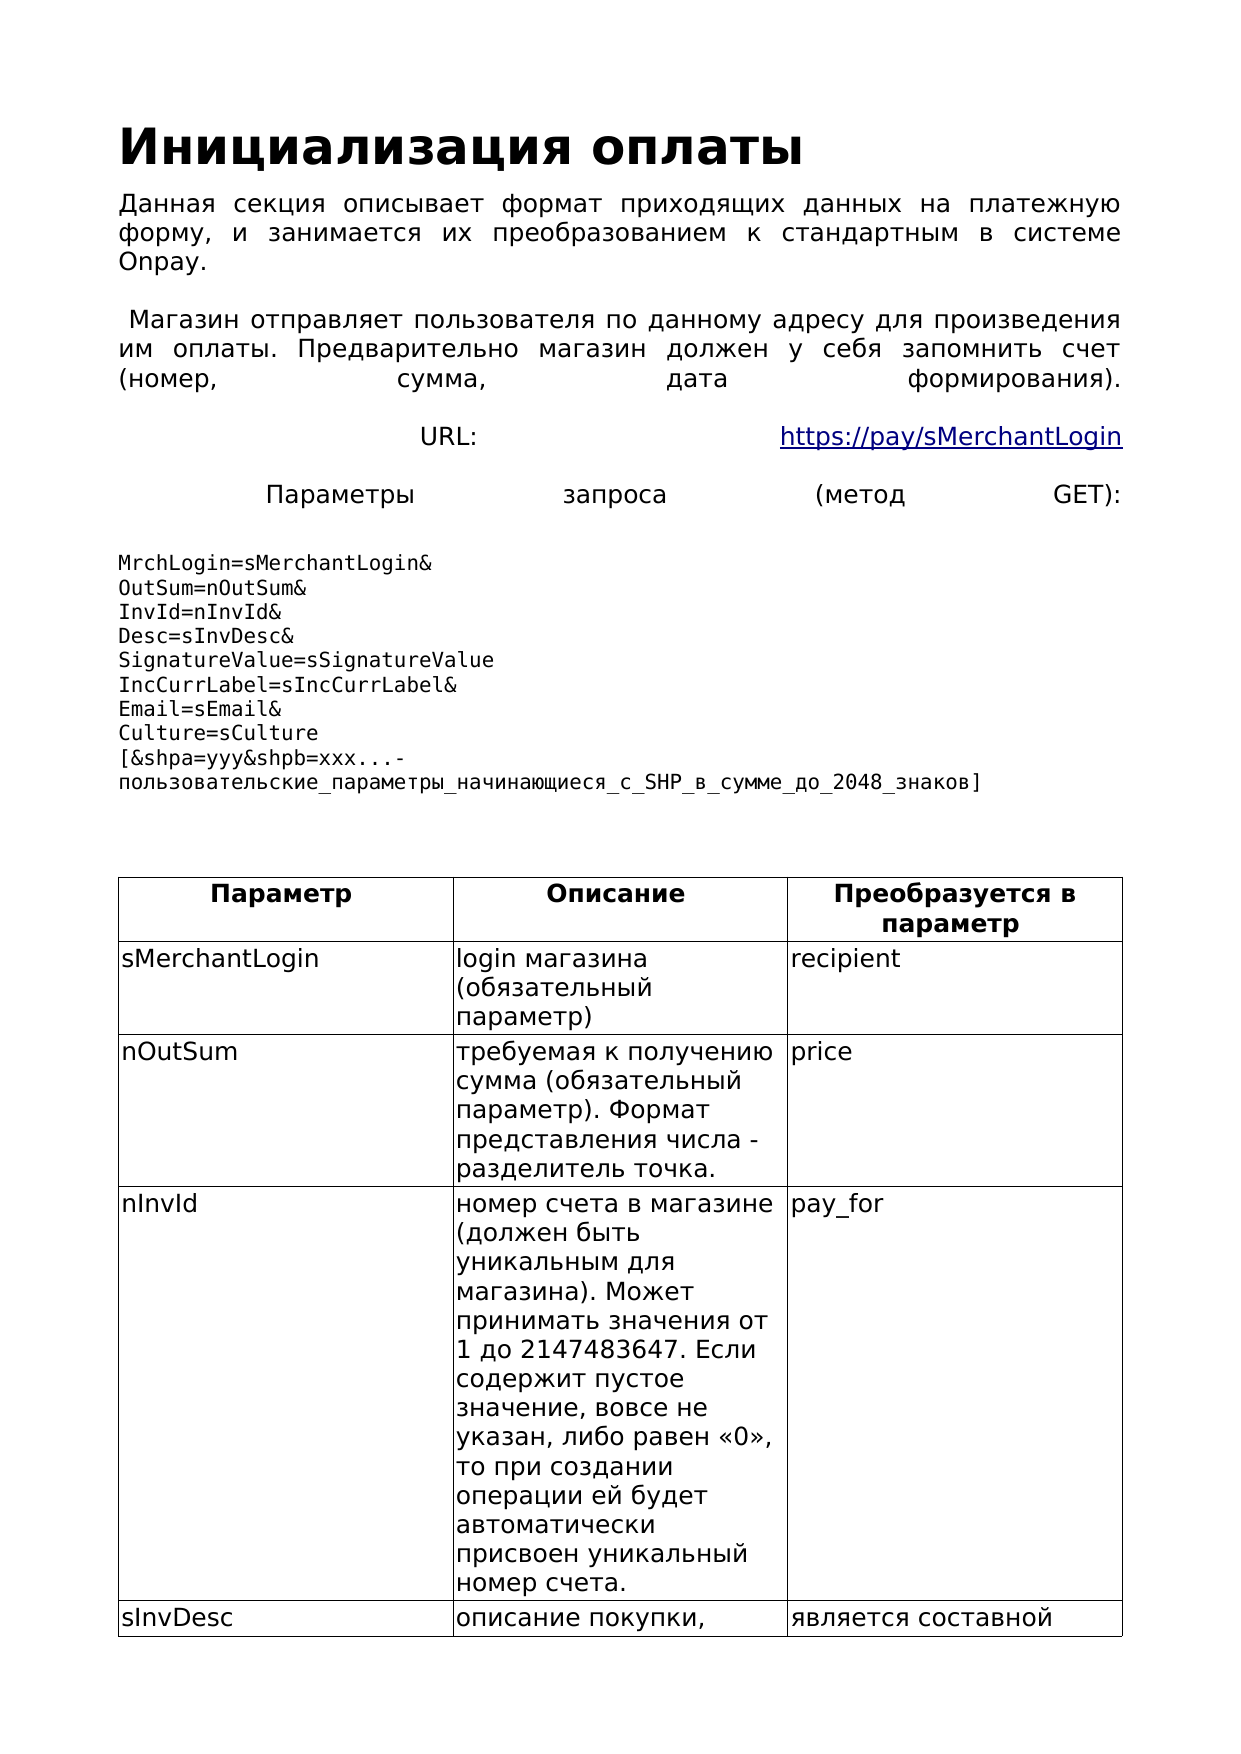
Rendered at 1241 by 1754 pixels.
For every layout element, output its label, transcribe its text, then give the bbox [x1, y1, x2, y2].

table_cell nOutSum [119, 1035, 453, 1186]
table_cell sInvDesc [119, 1601, 453, 1636]
table_cell login магазина (обязательный параметр) [454, 942, 787, 1034]
table_cell price [788, 1035, 1122, 1186]
text Данная секция описывает формат приходящих данных на платежную форму, и занимается их преобразованием к стандартным в системе Onpay. Магазин отправляет пользователя по данному адресу для произведения им оплаты. Предварительно магазин должен у себя запомнить счет (номер, сумма, дата формирования). URL: https://pay/sMerchantLogin Параметры запроса (метод GET): [118, 189, 1122, 539]
table_cell sMerchantLogin [119, 942, 453, 1034]
table_cell описание покупки, [454, 1601, 787, 1636]
table_cell nInvId [119, 1187, 453, 1600]
text MrchLogin=sMerchantLogin& OutSum=nOutSum& InvId=nInvId& Desc=sInvDesc& SignatureValue=sSignatureValue IncCurrLabel=sIncCurrLabel& Email=sEmail& Culture=sCulture [&shpa=yyy&shpb=xxx...-пользовательские_параметры_начинающиеся_с_SHP_в_сумме_до_2048_знаков] [118, 551, 1122, 794]
subtitle Инициализация оплаты [118, 118, 1122, 176]
table_cell требуемая к получению сумма (обязательный параметр). Формат представления числа - разделитель точка. [454, 1035, 787, 1186]
table_header Преобразуется в параметр [788, 878, 1122, 941]
table_cell является составной [788, 1601, 1122, 1636]
table_cell номер счета в магазине (должен быть уникальным для магазина). Может принимать значения от 1 до 2147483647. Если содержит пустое значение, вовсе не указан, либо равен «0», то при создании операции ей будет автоматически присвоен уникальный номер счета. [454, 1187, 787, 1600]
table_header Описание [454, 878, 787, 941]
table_cell pay_for [788, 1187, 1122, 1600]
table_cell recipient [788, 942, 1122, 1034]
table_header Параметр [119, 878, 453, 941]
